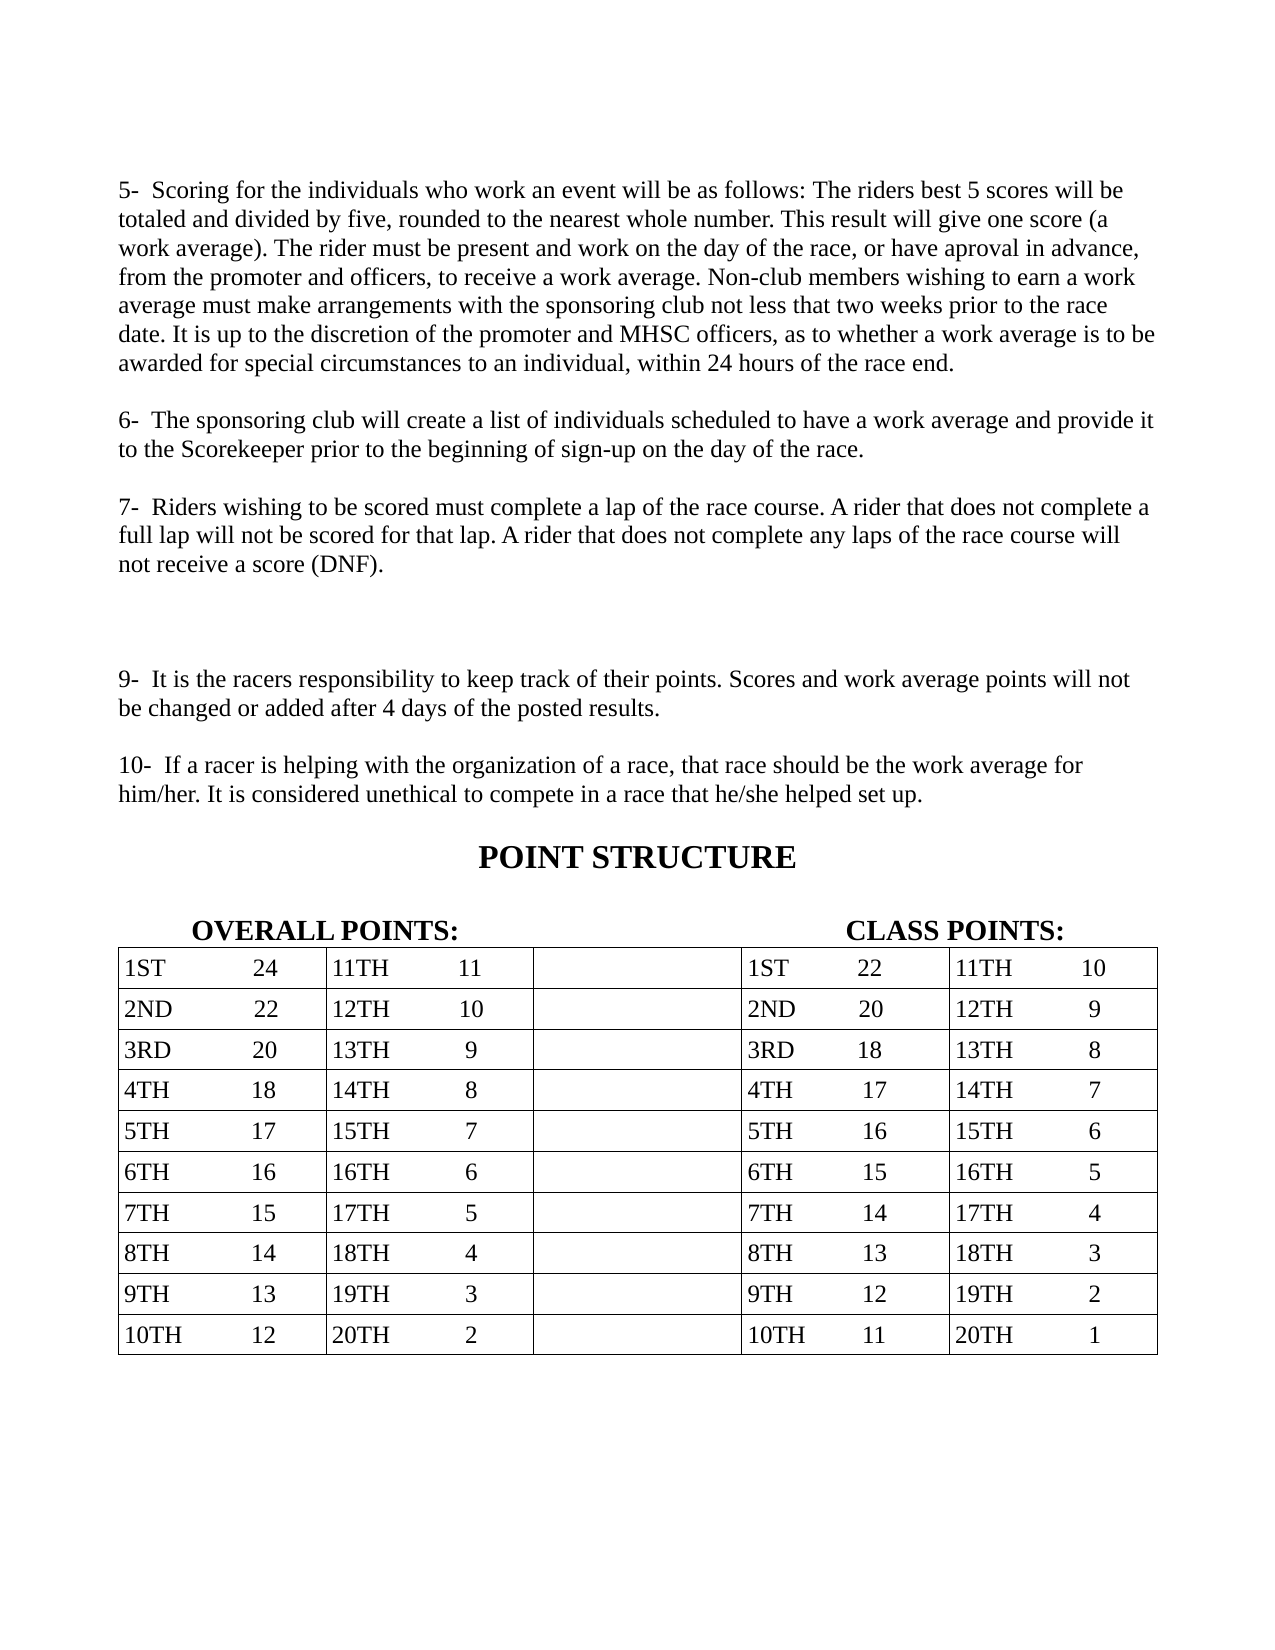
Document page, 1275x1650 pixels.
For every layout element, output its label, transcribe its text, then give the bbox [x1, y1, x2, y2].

table_cell 20TH 2 [327, 1315, 533, 1354]
table_cell [534, 1233, 741, 1273]
table_cell 3RD 18 [742, 1030, 949, 1069]
table_cell 20TH 1 [950, 1315, 1157, 1354]
text POINT STRUCTURE [118, 837, 1157, 875]
table_cell 9TH 13 [119, 1274, 326, 1314]
table_cell [534, 1111, 741, 1151]
table_cell 4TH 18 [119, 1070, 326, 1110]
table_cell 3RD 20 [119, 1030, 326, 1069]
table_cell 8TH 13 [742, 1233, 949, 1273]
table_cell 2ND 22 [119, 989, 326, 1028]
table_cell 10TH 12 [119, 1315, 326, 1354]
table_cell [534, 1193, 741, 1232]
table_cell 18TH 4 [327, 1233, 533, 1273]
text 10- If a racer is helping with the organization of a race, that race should be the work average for him/her. It is considered unethical to compete in a race that he/she helped set up. [118, 751, 1157, 808]
text 5- Scoring for the individuals who work an event will be as follows: The riders best 5 scores will be totaled and divided by five, rounded to the nearest whole number. This result will give one score (a work average). The rider must be present and work on the day of the race, or have aproval in advance, from the promoter and officers, to receive a work average. Non-club members wishing to earn a work average must make arrangements with the sponsoring club not less that two weeks prior to the race date. It is up to the discretion of the promoter and MHSC officers, as to whether a work average is to be awarded for special circumstances to an individual, within 24 hours of the race end. [118, 176, 1157, 377]
text 9- It is the racers responsibility to keep track of their points. Scores and work average points will not be changed or added after 4 days of the posted results. [118, 664, 1157, 722]
table_cell 17TH 4 [950, 1193, 1157, 1232]
table_cell 2ND 20 [742, 989, 949, 1028]
table_cell 12TH 10 [327, 989, 533, 1028]
table_cell [534, 1070, 741, 1110]
table_header 11TH 11 [327, 948, 533, 988]
table_cell [534, 989, 741, 1028]
text 7- Riders wishing to be scored must complete a lap of the race course. A rider that does not complete a full lap will not be scored for that lap. A rider that does not complete any laps of the race course will not receive a score (DNF). [118, 492, 1157, 578]
table_cell 5TH 16 [742, 1111, 949, 1151]
table_header [534, 948, 741, 988]
text 6- The sponsoring club will create a list of individuals scheduled to have a work average and provide it to the Scorekeeper prior to the beginning of sign-up on the day of the race. [118, 406, 1157, 463]
table_header 11TH 10 [950, 948, 1157, 988]
table_cell 18TH 3 [950, 1233, 1157, 1273]
table_cell 15TH 7 [327, 1111, 533, 1151]
table_cell 10TH 11 [742, 1315, 949, 1354]
table_cell 17TH 5 [327, 1193, 533, 1232]
table_cell 7TH 14 [742, 1193, 949, 1232]
table_cell 16TH 6 [327, 1152, 533, 1191]
table_cell 9TH 12 [742, 1274, 949, 1314]
text OVERALL POINTS: CLASS POINTS: [118, 913, 1157, 947]
table_cell 4TH 17 [742, 1070, 949, 1110]
table_cell [534, 1315, 741, 1354]
table_cell 14TH 8 [327, 1070, 533, 1110]
table_cell 5TH 17 [119, 1111, 326, 1151]
table_cell 7TH 15 [119, 1193, 326, 1232]
table_cell 16TH 5 [950, 1152, 1157, 1191]
table_cell 13TH 8 [950, 1030, 1157, 1069]
table_cell 12TH 9 [950, 989, 1157, 1028]
table_cell 14TH 7 [950, 1070, 1157, 1110]
table_cell 15TH 6 [950, 1111, 1157, 1151]
table_header 1ST 24 [119, 948, 326, 988]
table_cell 19TH 3 [327, 1274, 533, 1314]
table_cell [534, 1274, 741, 1314]
table_cell 19TH 2 [950, 1274, 1157, 1314]
table_cell [534, 1030, 741, 1069]
table_header 1ST 22 [742, 948, 949, 988]
table_cell [534, 1152, 741, 1191]
table_cell 13TH 9 [327, 1030, 533, 1069]
table_cell 6TH 15 [742, 1152, 949, 1191]
table_cell 6TH 16 [119, 1152, 326, 1191]
table_cell 8TH 14 [119, 1233, 326, 1273]
